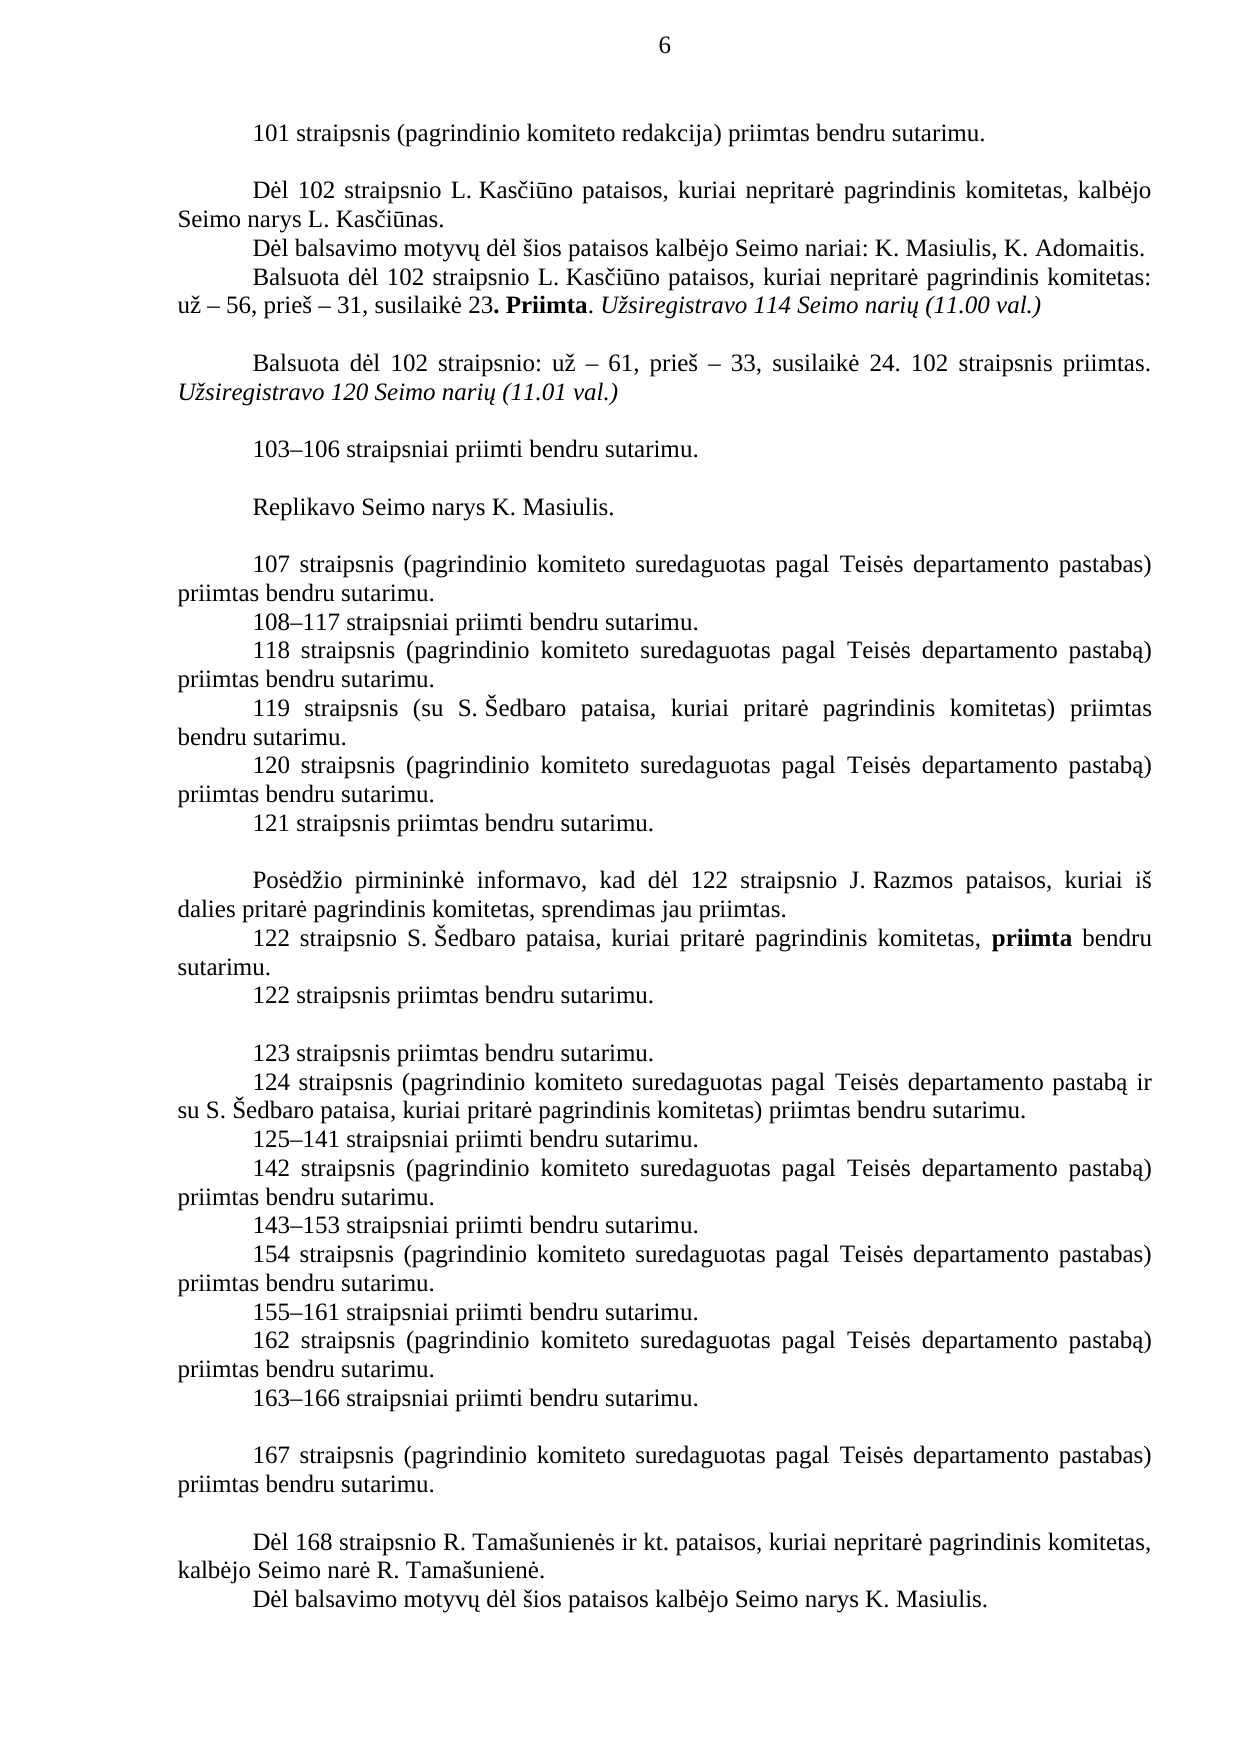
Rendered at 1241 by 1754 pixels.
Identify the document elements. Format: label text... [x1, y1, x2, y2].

text 101 straipsnis (pagrindinio komiteto redakcija) priimtas bendru sutarimu. [177, 118, 1152, 147]
text 143–153 straipsniai priimti bendru sutarimu. [177, 1211, 1152, 1239]
text Dėl balsavimo motyvų dėl šios pataisos kalbėjo Seimo narys K. Masiulis. [177, 1584, 1152, 1613]
text 125–141 straipsniai priimti bendru sutarimu. [177, 1124, 1152, 1153]
text 121 straipsnis priimtas bendru sutarimu. [177, 808, 1152, 837]
text 154 straipsnis (pagrindinio komiteto suredaguotas pagal Teisės departamento pastabas) priimtas bendru sutarimu. [177, 1239, 1152, 1297]
text Dėl 102 straipsnio L. Kasčiūno pataisos, kuriai nepritarė pagrindinis komitetas, kalbėjo Seimo narys L. Kasčiūnas. [177, 176, 1152, 233]
text 155–161 straipsniai priimti bendru sutarimu. [177, 1297, 1152, 1326]
text Dėl 168 straipsnio R. Tamašunienės ir kt. pataisos, kuriai nepritarė pagrindinis komitetas, kalbėjo Seimo narė R. Tamašunienė. [177, 1527, 1152, 1584]
text 123 straipsnis priimtas bendru sutarimu. [177, 1038, 1152, 1067]
text 107 straipsnis (pagrindinio komiteto suredaguotas pagal Teisės departamento pastabas) priimtas bendru sutarimu. [177, 549, 1152, 607]
text 103–106 straipsniai priimti bendru sutarimu. [177, 434, 1152, 463]
text Balsuota dėl 102 straipsnio L. Kasčiūno pataisos, kuriai nepritarė pagrindinis komitetas: už – 56, prieš – 31, susilaikė 23. Priimta. Užsiregistravo 114 Seimo narių (11.00 val.) [177, 262, 1152, 319]
text Dėl balsavimo motyvų dėl šios pataisos kalbėjo Seimo nariai: K. Masiulis, K. Adomaitis. [177, 233, 1152, 262]
text 167 straipsnis (pagrindinio komiteto suredaguotas pagal Teisės departamento pastabas) priimtas bendru sutarimu. [177, 1441, 1152, 1498]
text 118 straipsnis (pagrindinio komiteto suredaguotas pagal Teisės departamento pastabą) priimtas bendru sutarimu. [177, 636, 1152, 693]
text Posėdžio pirmininkė informavo, kad dėl 122 straipsnio J. Razmos pataisos, kuriai iš dalies pritarė pagrindinis komitetas, sprendimas jau priimtas. [177, 866, 1152, 923]
text Balsuota dėl 102 straipsnio: už – 61, prieš – 33, susilaikė 24. 102 straipsnis priimtas. Užsiregistravo 120 Seimo narių (11.01 val.) [177, 348, 1152, 406]
text 142 straipsnis (pagrindinio komiteto suredaguotas pagal Teisės departamento pastabą) priimtas bendru sutarimu. [177, 1153, 1152, 1211]
text 120 straipsnis (pagrindinio komiteto suredaguotas pagal Teisės departamento pastabą) priimtas bendru sutarimu. [177, 751, 1152, 808]
text Replikavo Seimo narys K. Masiulis. [177, 492, 1152, 521]
text 119 straipsnis (su S. Šedbaro pataisa, kuriai pritarė pagrindinis komitetas) priimtas bendru sutarimu. [177, 693, 1152, 751]
text 122 straipsnio S. Šedbaro pataisa, kuriai pritarė pagrindinis komitetas, priimta bendru sutarimu. [177, 923, 1152, 981]
text 108–117 straipsniai priimti bendru sutarimu. [177, 607, 1152, 636]
text 163–166 straipsniai priimti bendru sutarimu. [177, 1383, 1152, 1412]
text 122 straipsnis priimtas bendru sutarimu. [177, 981, 1152, 1009]
text 162 straipsnis (pagrindinio komiteto suredaguotas pagal Teisės departamento pastabą) priimtas bendru sutarimu. [177, 1326, 1152, 1383]
text 124 straipsnis (pagrindinio komiteto suredaguotas pagal Teisės departamento pastabą ir su S. Šedbaro pataisa, kuriai pritarė pagrindinis komitetas) priimtas bendru sutarimu. [177, 1067, 1152, 1124]
